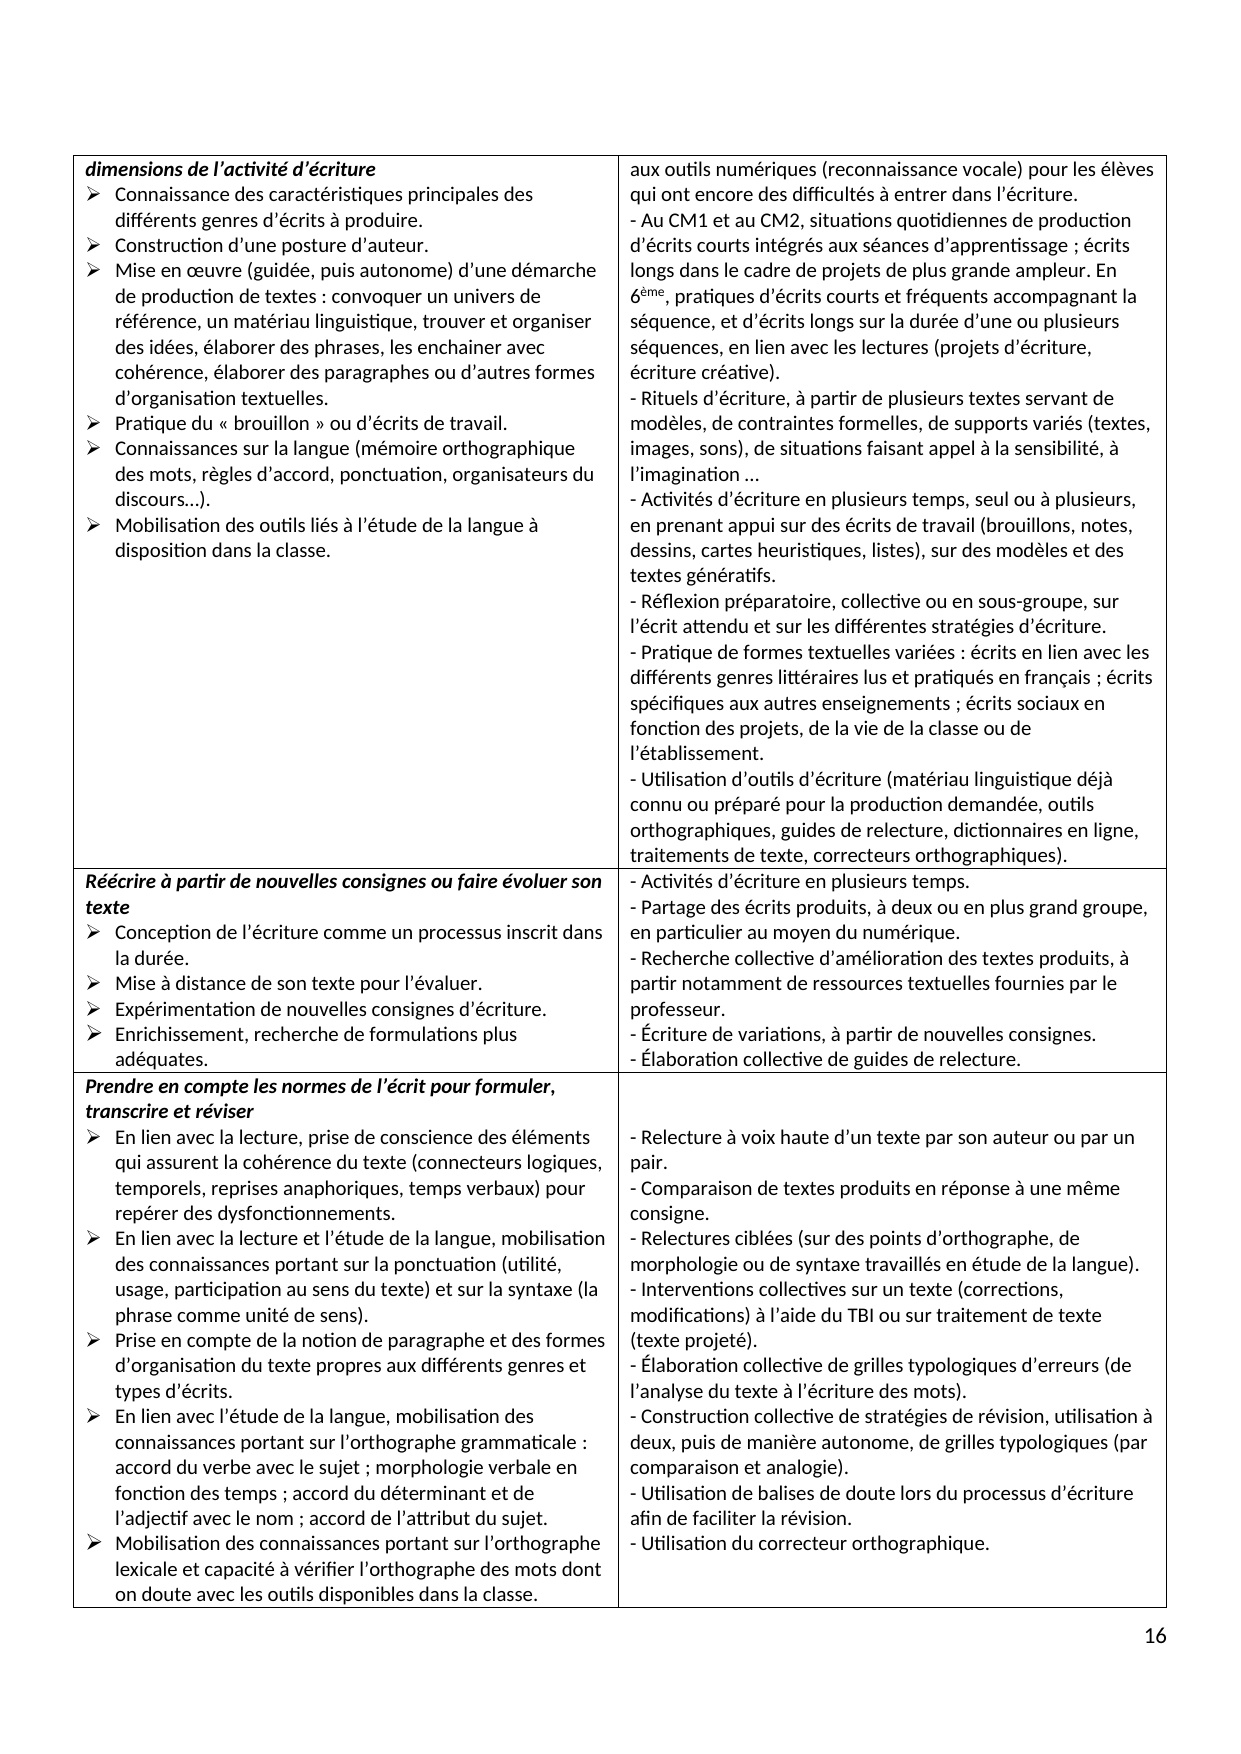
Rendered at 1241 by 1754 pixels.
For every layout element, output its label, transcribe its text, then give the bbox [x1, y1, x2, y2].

table_cell Prendre en compte les normes de l’écrit pour formuler, transcrire et réviser En lien avec la lecture, prise de conscience des éléments qui assurent la cohérence du texte (connecteurs logiques, temporels, reprises anaphoriques, temps verbaux) pour repérer des dysfonctionnements. En lien avec la lecture et l’étude de la langue, mobilisation des connaissances portant sur la ponctuation (utilité, usage, participation au sens du texte) et sur la syntaxe (la phrase comme unité de sens). Prise en compte de la notion de paragraphe et des formes d’organisation du texte propres aux différents genres et types d’écrits. En lien avec l’étude de la langue, mobilisation des connaissances portant sur l’orthographe grammaticale : accord du verbe avec le sujet ; morphologie verbale en fonction des temps ; accord du déterminant et de l’adjectif avec le nom ; accord de l’attribut du sujet. Mobilisation des connaissances portant sur l’orthographe lexicale et capacité à vérifier l’orthographe des mots dont on doute avec les outils disponibles dans la classe. [74, 1073, 618, 1607]
table_cell aux outils numériques (reconnaissance vocale) pour les élèves qui ont encore des difficultés à entrer dans l’écriture. - Au CM1 et au CM2, situations quotidiennes de production d’écrits courts intégrés aux séances d’apprentissage ; écrits longs dans le cadre de projets de plus grande ampleur. En 6ème, pratiques d’écrits courts et fréquents accompagnant la séquence, et d’écrits longs sur la durée d’une ou plusieurs séquences, en lien avec les lectures (projets d’écriture, écriture créative). - Rituels d’écriture, à partir de plusieurs textes servant de modèles, de contraintes formelles, de supports variés (textes, images, sons), de situations faisant appel à la sensibilité, à l’imagination … - Activités d’écriture en plusieurs temps, seul ou à plusieurs, en prenant appui sur des écrits de travail (brouillons, notes, dessins, cartes heuristiques, listes), sur des modèles et des textes génératifs. - Réflexion préparatoire, collective ou en sous-groupe, sur l’écrit attendu et sur les différentes stratégies d’écriture. - Pratique de formes textuelles variées : écrits en lien avec les différents genres littéraires lus et pratiqués en français ; écrits spécifiques aux autres enseignements ; écrits sociaux en fonction des projets, de la vie de la classe ou de l’établissement. - Utilisation d’outils d’écriture (matériau linguistique déjà connu ou préparé pour la production demandée, outils orthographiques, guides de relecture, dictionnaires en ligne, traitements de texte, correcteurs orthographiques). [619, 156, 1166, 868]
table_cell - Relecture à voix haute d’un texte par son auteur ou par un pair. - Comparaison de textes produits en réponse à une même consigne. - Relectures ciblées (sur des points d’orthographe, de morphologie ou de syntaxe travaillés en étude de la langue). - Interventions collectives sur un texte (corrections, modifications) à l’aide du TBI ou sur traitement de texte (texte projeté). - Élaboration collective de grilles typologiques d’erreurs (de l’analyse du texte à l’écriture des mots). - Construction collective de stratégies de révision, utilisation à deux, puis de manière autonome, de grilles typologiques (par comparaison et analogie). - Utilisation de balises de doute lors du processus d’écriture afin de faciliter la révision. - Utilisation du correcteur orthographique. [619, 1073, 1166, 1607]
table_cell dimensions de l’activité d’écriture Connaissance des caractéristiques principales des différents genres d’écrits à produire. Construction d’une posture d’auteur. Mise en œuvre (guidée, puis autonome) d’une démarche de production de textes : convoquer un univers de référence, un matériau linguistique, trouver et organiser des idées, élaborer des phrases, les enchainer avec cohérence, élaborer des paragraphes ou d’autres formes d’organisation textuelles. Pratique du « brouillon » ou d’écrits de travail. Connaissances sur la langue (mémoire orthographique des mots, règles d’accord, ponctuation, organisateurs du discours…). Mobilisation des outils liés à l’étude de la langue à disposition dans la classe. [74, 156, 618, 868]
table_cell - Activités d’écriture en plusieurs temps. - Partage des écrits produits, à deux ou en plus grand groupe, en particulier au moyen du numérique. - Recherche collective d’amélioration des textes produits, à partir notamment de ressources textuelles fournies par le professeur. - Écriture de variations, à partir de nouvelles consignes. - Élaboration collective de guides de relecture. [619, 869, 1166, 1072]
table_cell Réécrire à partir de nouvelles consignes ou faire évoluer son texte Conception de l’écriture comme un processus inscrit dans la durée. Mise à distance de son texte pour l’évaluer. Expérimentation de nouvelles consignes d’écriture. Enrichissement, recherche de formulations plus adéquates. [74, 869, 618, 1072]
